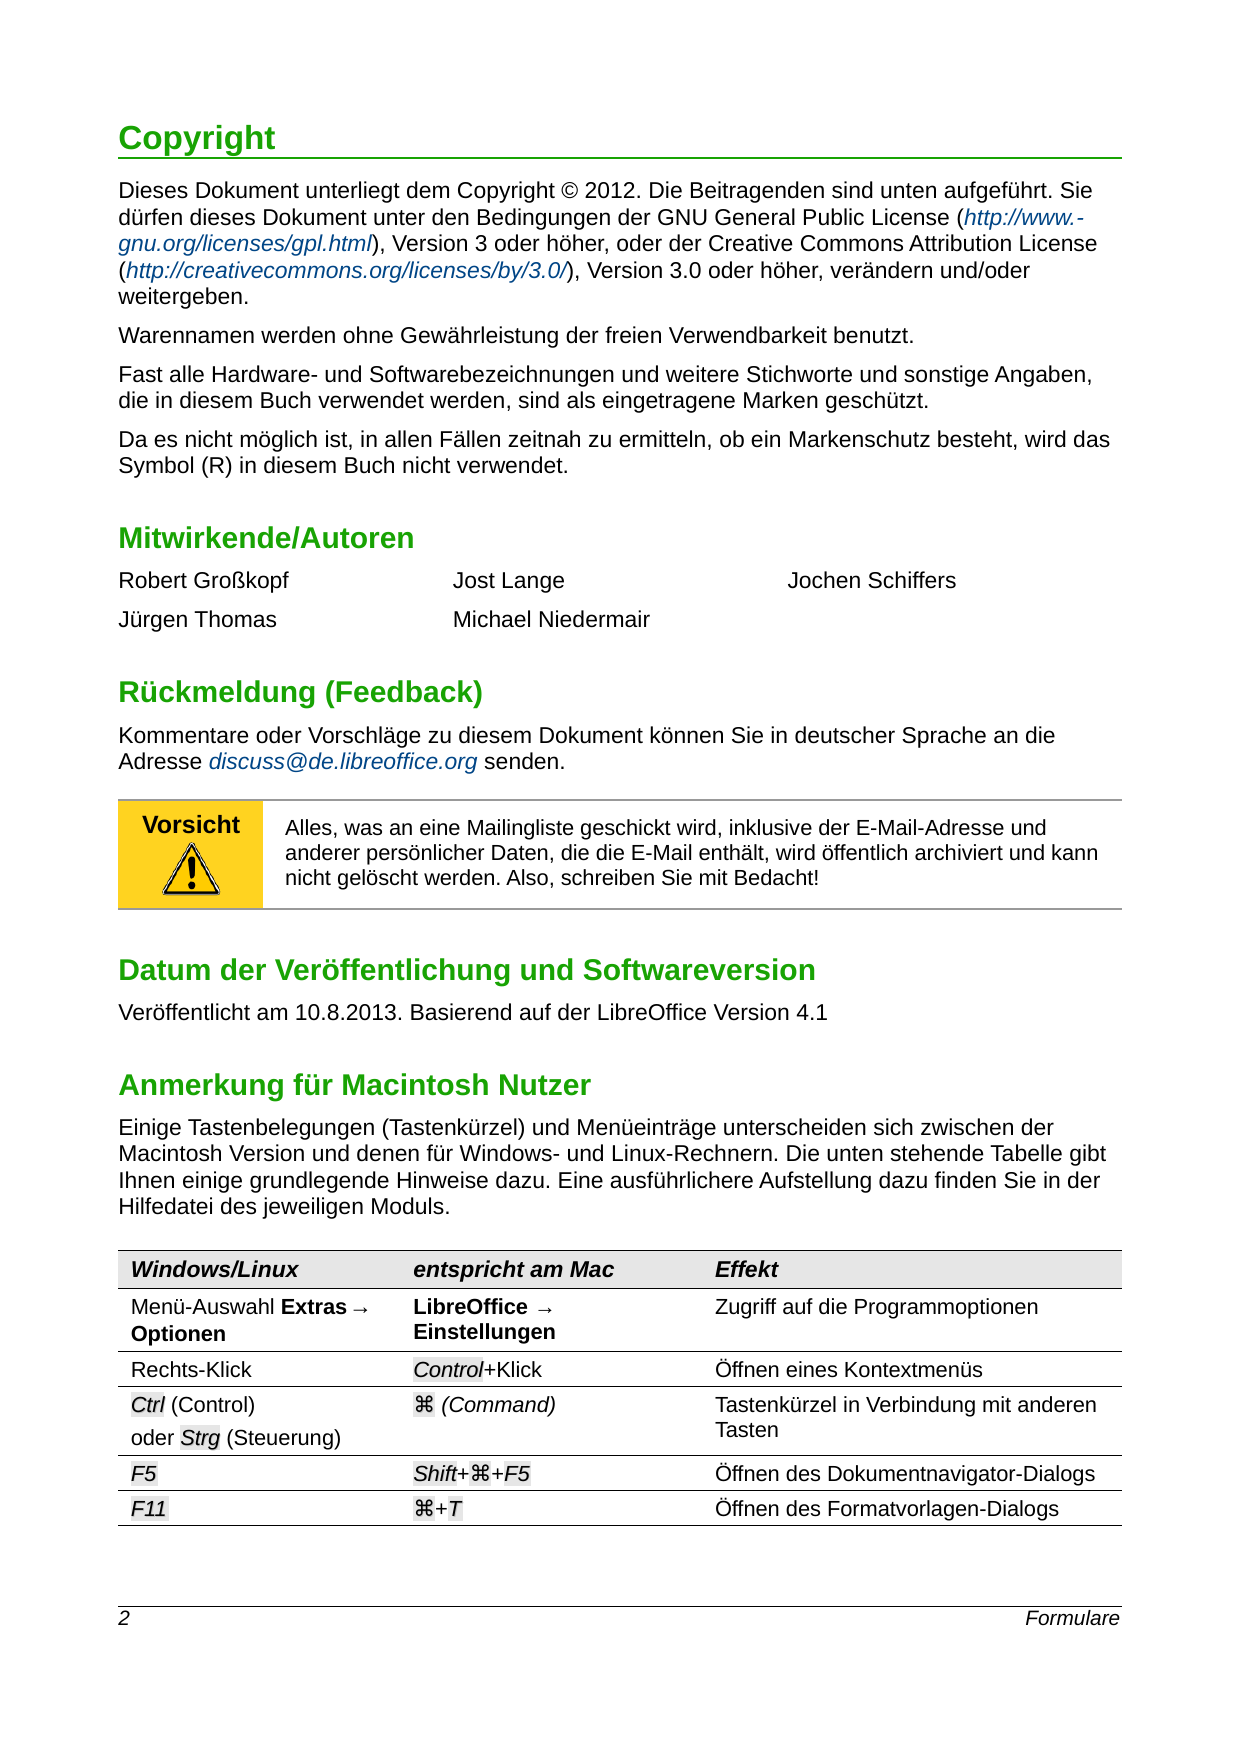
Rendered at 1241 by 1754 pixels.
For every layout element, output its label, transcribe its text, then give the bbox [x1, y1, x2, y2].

table_cell Control+Klick [401, 1352, 702, 1386]
table_header Robert Großkopf [118, 568, 453, 606]
text Rückmeldung (Feedback) [118, 675, 1122, 709]
table_header entspricht am Mac [401, 1251, 702, 1288]
table_cell Michael Niedermair [453, 606, 787, 645]
table_cell ⌘+T [401, 1491, 702, 1525]
table_cell F5 [118, 1456, 401, 1490]
table_cell Öffnen eines Kontextmenüs [702, 1352, 1122, 1386]
text Kommentare oder Vorschläge zu diesem Dokument können Sie in deutscher Sprache an die Adresse discuss@de.libreoffice.org senden. [118, 722, 1122, 774]
table_header Jochen Schiffers [787, 568, 1122, 606]
text Veröffentlicht am 10.8.2013. Basierend auf der LibreOffice Version 4.1 [118, 999, 1122, 1025]
table_cell LibreOffice → Einstellungen [401, 1289, 702, 1351]
text Copyright [118, 118, 1122, 157]
table_cell Öffnen des Formatvorlagen-Dialogs [702, 1491, 1122, 1525]
text Da es nicht möglich ist, in allen Fällen zeitnah zu ermitteln, ob ein Markenschutz besteht, wird das Symbol (R) in diesem Buch nicht verwendet. [118, 426, 1122, 478]
text Warennamen werden ohne Gewährleistung der freien Verwendbarkeit benutzt. [118, 322, 1122, 348]
text Einige Tastenbelegungen (Tastenkürzel) und Menüeinträge unterscheiden sich zwischen der Macintosh Version und denen für Windows- und Linux-Rechnern. Die unten stehende Tabelle gibt Ihnen einige grundlegende Hinweise dazu. Eine ausführlichere Aufstellung dazu finden Sie in der Hilfedatei des jeweiligen Moduls. [118, 1114, 1122, 1219]
table_cell ⌘ (Command) [401, 1387, 702, 1454]
table_header Vorsicht [118, 801, 263, 908]
text Fast alle Hardware- und Softwarebezeichnungen und weitere Stichworte und sonstige Angaben, die in diesem Buch verwendet werden, sind als eingetragene Marken geschützt. [118, 361, 1122, 413]
table_header Effekt [702, 1251, 1122, 1288]
table_cell Ctrl (Control) oder Strg (Steuerung) [118, 1387, 401, 1454]
table_cell Shift+⌘+F5 [401, 1456, 702, 1490]
table_cell Menü-Auswahl Extras → Optionen [118, 1289, 401, 1351]
text Dieses Dokument unterliegt dem Copyright © 2012. Die Beitragenden sind unten aufgeführt. Sie dürfen dieses Dokument unter den Bedingungen der GNU General Public License (http://www.­gnu.org/licenses/gpl.html), Version 3 oder höher, oder der Creative Commons Attribution License (http://creativecommons.org/licenses/by/3.0/), Version 3.0 oder höher, verändern und/oder weitergeben. [118, 177, 1122, 309]
table_header Jost Lange [453, 568, 787, 606]
table_cell Tastenkürzel in Verbindung mit anderen Tasten [702, 1387, 1122, 1454]
picture [158, 839, 224, 899]
table_cell F11 [118, 1491, 401, 1525]
table_header Alles, was an eine Mailingliste geschickt wird, inklusive der E-Mail-Adresse und anderer persönlicher Daten, die die E-Mail enthält, wird öffentlich archiviert und kann nicht gelöscht werden. Also, schreiben Sie mit Bedacht! [264, 801, 1122, 908]
table_header Windows/Linux [118, 1251, 401, 1288]
table_cell Jürgen Thomas [118, 606, 453, 645]
table_cell Zugriff auf die Programmoptionen [702, 1289, 1122, 1351]
table_cell Rechts-Klick [118, 1352, 401, 1386]
text Mitwirkende/Autoren [118, 521, 1122, 555]
text Datum der Veröffentlichung und Softwareversion [118, 952, 1122, 986]
table_cell Öffnen des Dokumentnavigator-Dialogs [702, 1456, 1122, 1490]
text Anmerkung für Macintosh Nutzer [118, 1067, 1122, 1102]
table_cell [787, 606, 1122, 645]
